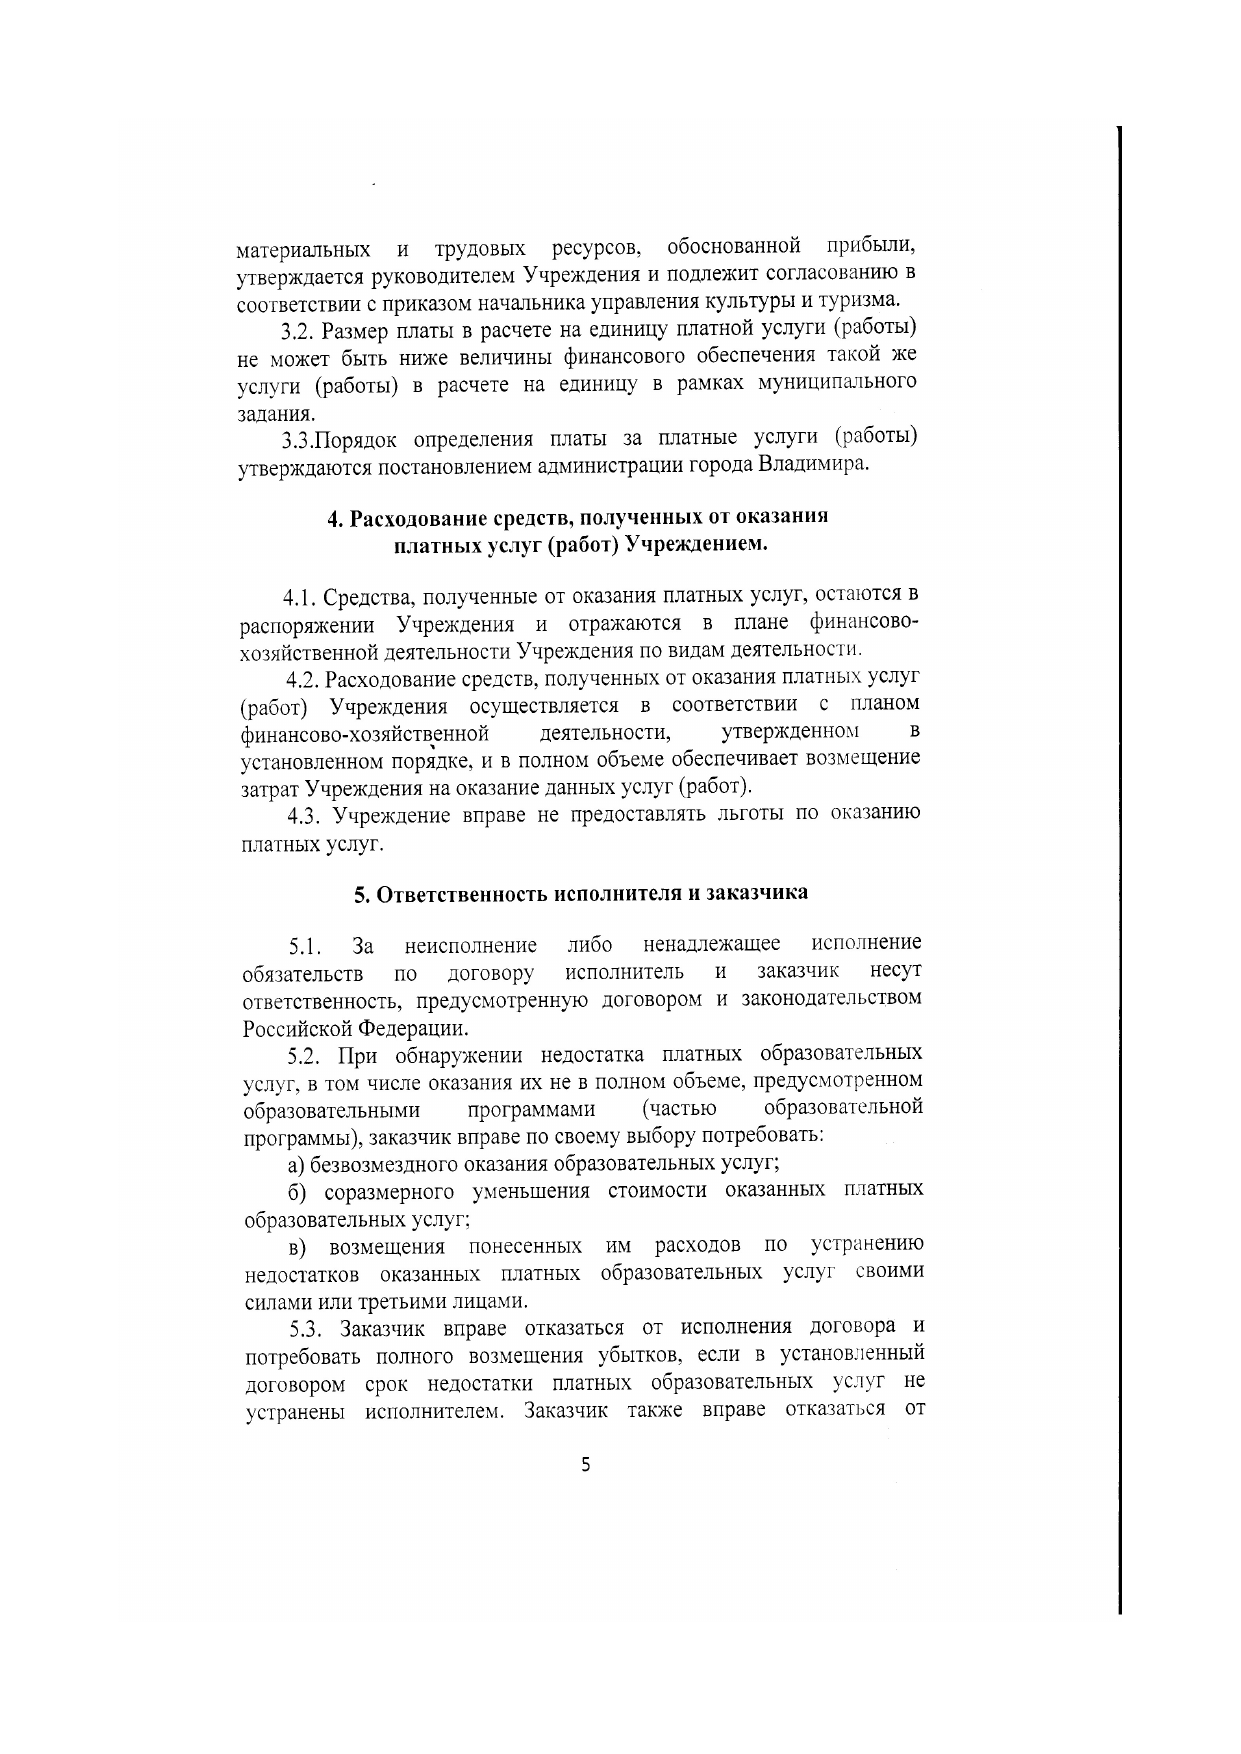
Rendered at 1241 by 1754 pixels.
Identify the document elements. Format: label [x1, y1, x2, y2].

picture [118, 118, 1122, 1622]
